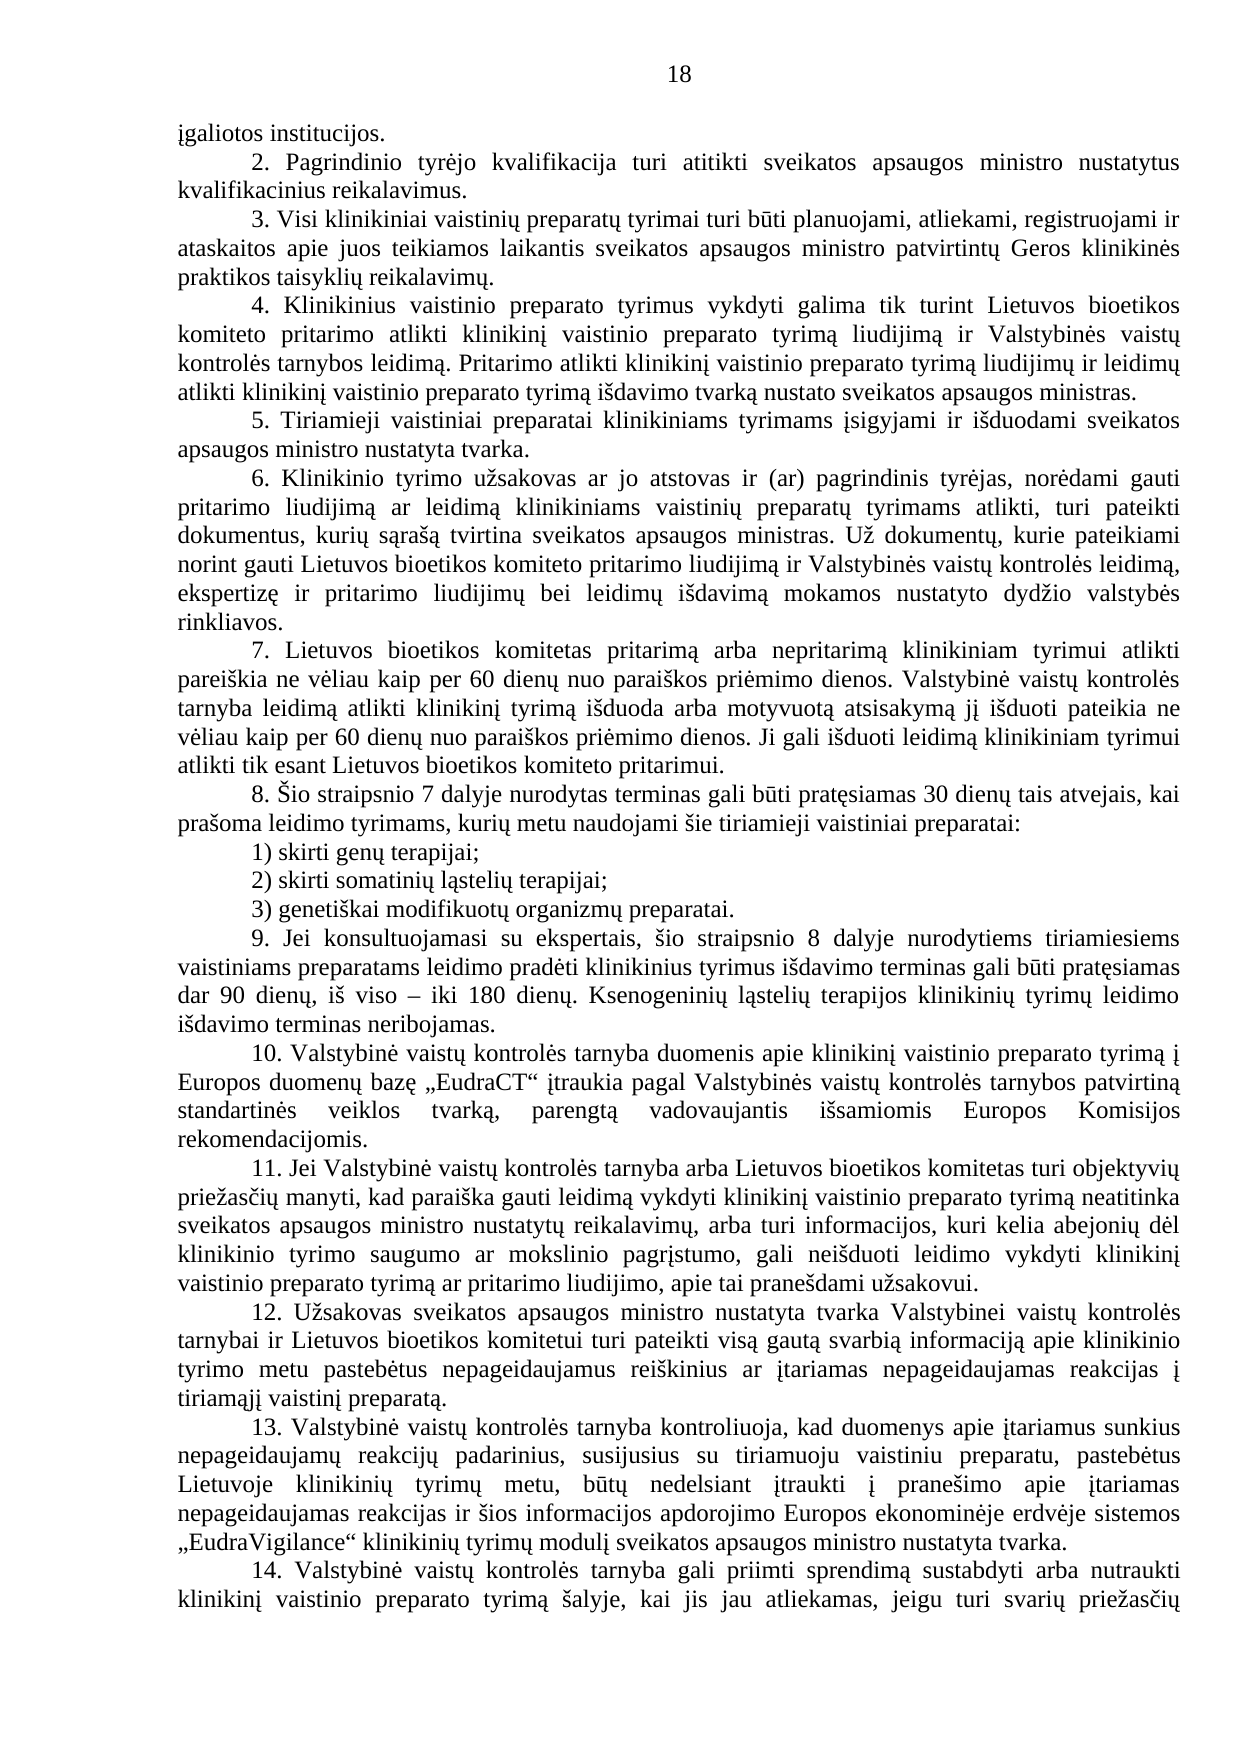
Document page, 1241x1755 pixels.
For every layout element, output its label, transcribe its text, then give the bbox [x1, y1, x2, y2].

text 10. Valstybinė vaistų kontrolės tarnyba duomenis apie klinikinį vaistinio preparato tyrimą į Europos duomenų bazę „EudraCT“ įtraukia pagal Valstybinės vaistų kontrolės tarnybos patvirtiną standartinės veiklos tvarką, parengtą vadovaujantis išsamiomis Europos Komisijos rekomendacijomis. [177, 1038, 1181, 1153]
text 12. Užsakovas sveikatos apsaugos ministro nustatyta tvarka Valstybinei vaistų kontrolės tarnybai ir Lietuvos bioetikos komitetui turi pateikti visą gautą svarbią informaciją apie klinikinio tyrimo metu pastebėtus nepageidaujamus reiškinius ar įtariamas nepageidaujamas reakcijas į tiriamąjį vaistinį preparatą. [177, 1297, 1181, 1412]
text 9. Jei konsultuojamasi su ekspertais, šio straipsnio 8 dalyje nurodytiems tiriamiesiems vaistiniams preparatams leidimo pradėti klinikinius tyrimus išdavimo terminas gali būti pratęsiamas dar 90 dienų, iš viso – iki 180 dienų. Ksenogeninių ląstelių terapijos klinikinių tyrimų leidimo išdavimo terminas neribojamas. [177, 923, 1181, 1038]
text 6. Klinikinio tyrimo užsakovas ar jo atstovas ir (ar) pagrindinis tyrėjas, norėdami gauti pritarimo liudijimą ar leidimą klinikiniams vaistinių preparatų tyrimams atlikti, turi pateikti dokumentus, kurių sąrašą tvirtina sveikatos apsaugos ministras. Už dokumentų, kurie pateikiami norint gauti Lietuvos bioetikos komiteto pritarimo liudijimą ir Valstybinės vaistų kontrolės leidimą, ekspertizę ir pritarimo liudijimų bei leidimų išdavimą mokamos nustatyto dydžio valstybės rinkliavos. [177, 463, 1181, 636]
text 7. Lietuvos bioetikos komitetas pritarimą arba nepritarimą klinikiniam tyrimui atlikti pareiškia ne vėliau kaip per 60 dienų nuo paraiškos priėmimo dienos. Valstybinė vaistų kontrolės tarnyba leidimą atlikti klinikinį tyrimą išduoda arba motyvuotą atsisakymą jį išduoti pateikia ne vėliau kaip per 60 dienų nuo paraiškos priėmimo dienos. Ji gali išduoti leidimą klinikiniam tyrimui atlikti tik esant Lietuvos bioetikos komiteto pritarimui. [177, 636, 1181, 779]
text 11. Jei Valstybinė vaistų kontrolės tarnyba arba Lietuvos bioetikos komitetas turi objektyvių priežasčių manyti, kad paraiška gauti leidimą vykdyti klinikinį vaistinio preparato tyrimą neatitinka sveikatos apsaugos ministro nustatytų reikalavimų, arba turi informacijos, kuri kelia abejonių dėl klinikinio tyrimo saugumo ar mokslinio pagrįstumo, gali neišduoti leidimo vykdyti klinikinį vaistinio preparato tyrimą ar pritarimo liudijimo, apie tai pranešdami užsakovui. [177, 1153, 1181, 1297]
text 3) genetiškai modifikuotų organizmų preparatai. [177, 894, 1181, 923]
text 5. Tiriamieji vaistiniai preparatai klinikiniams tyrimams įsigyjami ir išduodami sveikatos apsaugos ministro nustatyta tvarka. [177, 406, 1181, 463]
text 14. Valstybinė vaistų kontrolės tarnyba gali priimti sprendimą sustabdyti arba nutraukti klinikinį vaistinio preparato tyrimą šalyje, kai jis jau atliekamas, jeigu turi svarių priežasčių [177, 1556, 1181, 1613]
text 2. Pagrindinio tyrėjo kvalifikacija turi atitikti sveikatos apsaugos ministro nustatytus kvalifikacinius reikalavimus. [177, 147, 1181, 204]
text 2) skirti somatinių ląstelių terapijai; [177, 866, 1181, 894]
text 1) skirti genų terapijai; [177, 837, 1181, 866]
text 8. Šio straipsnio 7 dalyje nurodytas terminas gali būti pratęsiamas 30 dienų tais atvejais, kai prašoma leidimo tyrimams, kurių metu naudojami šie tiriamieji vaistiniai preparatai: [177, 779, 1181, 837]
text įgaliotos institucijos. [177, 118, 1181, 147]
text 4. Klinikinius vaistinio preparato tyrimus vykdyti galima tik turint Lietuvos bioetikos komiteto pritarimo atlikti klinikinį vaistinio preparato tyrimą liudijimą ir Valstybinės vaistų kontrolės tarnybos leidimą. Pritarimo atlikti klinikinį vaistinio preparato tyrimą liudijimų ir leidimų atlikti klinikinį vaistinio preparato tyrimą išdavimo tvarką nustato sveikatos apsaugos ministras. [177, 291, 1181, 406]
text 3. Visi klinikiniai vaistinių preparatų tyrimai turi būti planuojami, atliekami, registruojami ir ataskaitos apie juos teikiamos laikantis sveikatos apsaugos ministro patvirtintų Geros klinikinės praktikos taisyklių reikalavimų. [177, 204, 1181, 291]
text 13. Valstybinė vaistų kontrolės tarnyba kontroliuoja, kad duomenys apie įtariamus sunkius nepageidaujamų reakcijų padarinius, susijusius su tiriamuoju vaistiniu preparatu, pastebėtus Lietuvoje klinikinių tyrimų metu, būtų nedelsiant įtraukti į pranešimo apie įtariamas nepageidaujamas reakcijas ir šios informacijos apdorojimo Europos ekonominėje erdvėje sistemos „EudraVigilance“ klinikinių tyrimų modulį sveikatos apsaugos ministro nustatyta tvarka. [177, 1412, 1181, 1556]
